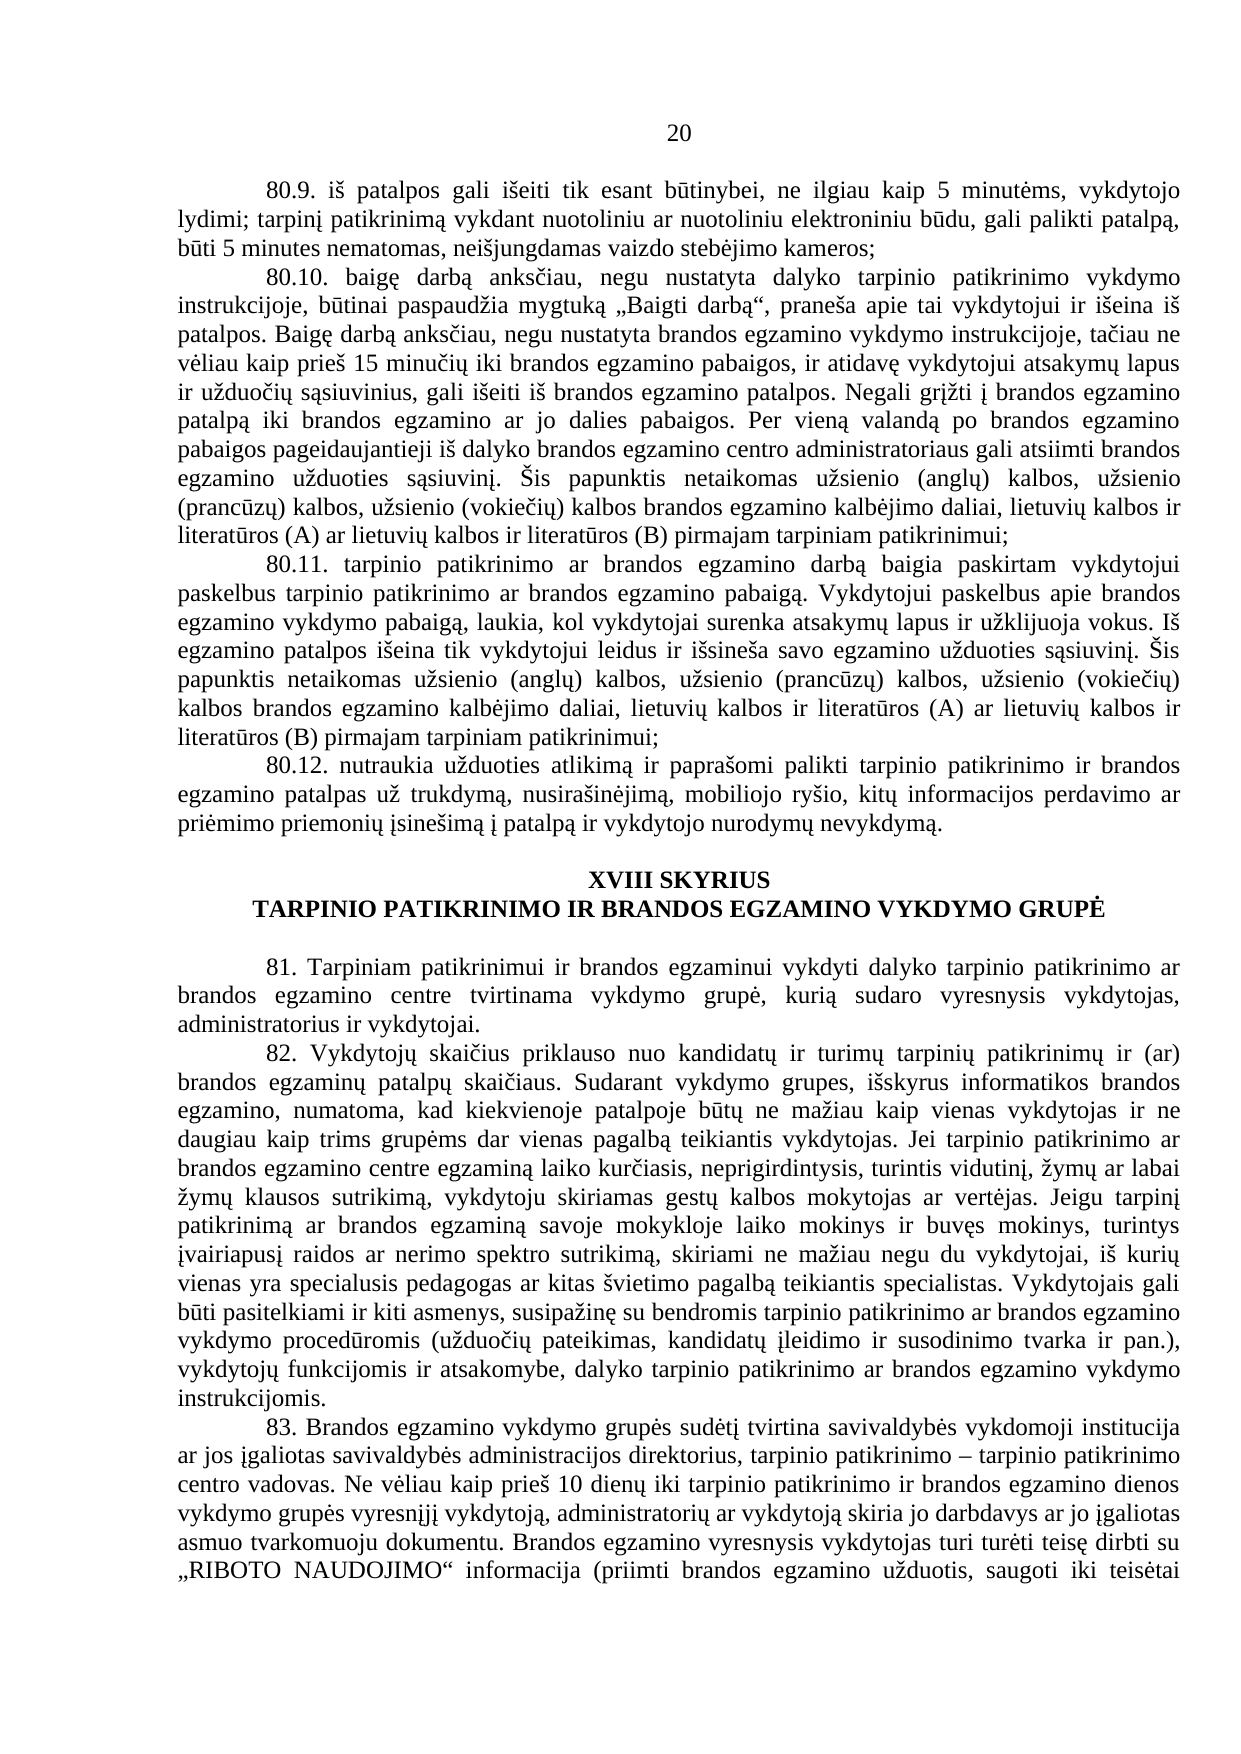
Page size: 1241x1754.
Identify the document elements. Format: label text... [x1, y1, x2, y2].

text 80.11. tarpinio patikrinimo ar brandos egzamino darbą baigia paskirtam vykdytojui paskelbus tarpinio patikrinimo ar brandos egzamino pabaigą. Vykdytojui paskelbus apie brandos egzamino vykdymo pabaigą, laukia, kol vykdytojai surenka atsakymų lapus ir užklijuoja vokus. Iš egzamino patalpos išeina tik vykdytojui leidus ir išsineša savo egzamino užduoties sąsiuvinį. Šis papunktis netaikomas užsienio (anglų) kalbos, užsienio (prancūzų) kalbos, užsienio (vokiečių) kalbos brandos egzamino kalbėjimo daliai, lietuvių kalbos ir literatūros (A) ar lietuvių kalbos ir literatūros (B) pirmajam tarpiniam patikrinimui; [177, 549, 1181, 751]
text 83. Brandos egzamino vykdymo grupės sudėtį tvirtina savivaldybės vykdomoji institucija ar jos įgaliotas savivaldybės administracijos direktorius, tarpinio patikrinimo – tarpinio patikrinimo centro vadovas. Ne vėliau kaip prieš 10 dienų iki tarpinio patikrinimo ir brandos egzamino dienos vykdymo grupės vyresnįjį vykdytoją, administratorių ar vykdytoją skiria jo darbdavys ar jo įgaliotas asmuo tvarkomuoju dokumentu. Brandos egzamino vyresnysis vykdytojas turi turėti teisę dirbti su „RIBOTO NAUDOJIMO“ informacija (priimti brandos egzamino užduotis, saugoti iki teisėtai [177, 1412, 1181, 1584]
text 80.12. nutraukia užduoties atlikimą ir paprašomi palikti tarpinio patikrinimo ir brandos egzamino patalpas už trukdymą, nusirašinėjimą, mobiliojo ryšio, kitų informacijos perdavimo ar priėmimo priemonių įsinešimą į patalpą ir vykdytojo nurodymų nevykdymą. [177, 751, 1181, 837]
text TARPINIO PATIKRINIMO IR BRANDOS EGZAMINO VYKDYMO GRUPĖ [177, 894, 1181, 923]
text XVIII SKYRIUS [177, 866, 1181, 894]
text 80.10. baigę darbą anksčiau, negu nustatyta dalyko tarpinio patikrinimo vykdymo instrukcijoje, būtinai paspaudžia mygtuką „Baigti darbą“, praneša apie tai vykdytojui ir išeina iš patalpos. Baigę darbą anksčiau, negu nustatyta brandos egzamino vykdymo instrukcijoje, tačiau ne vėliau kaip prieš 15 minučių iki brandos egzamino pabaigos, ir atidavę vykdytojui atsakymų lapus ir užduočių sąsiuvinius, gali išeiti iš brandos egzamino patalpos. Negali grįžti į brandos egzamino patalpą iki brandos egzamino ar jo dalies pabaigos. Per vieną valandą po brandos egzamino pabaigos pageidaujantieji iš dalyko brandos egzamino centro administratoriaus gali atsiimti brandos egzamino užduoties sąsiuvinį. Šis papunktis netaikomas užsienio (anglų) kalbos, užsienio (prancūzų) kalbos, užsienio (vokiečių) kalbos brandos egzamino kalbėjimo daliai, lietuvių kalbos ir literatūros (A) ar lietuvių kalbos ir literatūros (B) pirmajam tarpiniam patikrinimui; [177, 262, 1181, 549]
text 81. Tarpiniam patikrinimui ir brandos egzaminui vykdyti dalyko tarpinio patikrinimo ar brandos egzamino centre tvirtinama vykdymo grupė, kurią sudaro vyresnysis vykdytojas, administratorius ir vykdytojai. [177, 952, 1181, 1038]
text 80.9. iš patalpos gali išeiti tik esant būtinybei, ne ilgiau kaip 5 minutėms, vykdytojo lydimi; tarpinį patikrinimą vykdant nuotoliniu ar nuotoliniu elektroniniu būdu, gali palikti patalpą, būti 5 minutes nematomas, neišjungdamas vaizdo stebėjimo kameros; [177, 176, 1181, 262]
text 82. Vykdytojų skaičius priklauso nuo kandidatų ir turimų tarpinių patikrinimų ir (ar) brandos egzaminų patalpų skaičiaus. Sudarant vykdymo grupes, išskyrus informatikos brandos egzamino, numatoma, kad kiekvienoje patalpoje būtų ne mažiau kaip vienas vykdytojas ir ne daugiau kaip trims grupėms dar vienas pagalbą teikiantis vykdytojas. Jei tarpinio patikrinimo ar brandos egzamino centre egzaminą laiko kurčiasis, neprigirdintysis, turintis vidutinį, žymų ar labai žymų klausos sutrikimą, vykdytoju skiriamas gestų kalbos mokytojas ar vertėjas. Jeigu tarpinį patikrinimą ar brandos egzaminą savoje mokykloje laiko mokinys ir buvęs mokinys, turintys įvairiapusį raidos ar nerimo spektro sutrikimą, skiriami ne mažiau negu du vykdytojai, iš kurių vienas yra specialusis pedagogas ar kitas švietimo pagalbą teikiantis specialistas. Vykdytojais gali būti pasitelkiami ir kiti asmenys, susipažinę su bendromis tarpinio patikrinimo ar brandos egzamino vykdymo procedūromis (užduočių pateikimas, kandidatų įleidimo ir susodinimo tvarka ir pan.), vykdytojų funkcijomis ir atsakomybe, dalyko tarpinio patikrinimo ar brandos egzamino vykdymo instrukcijomis. [177, 1038, 1181, 1412]
